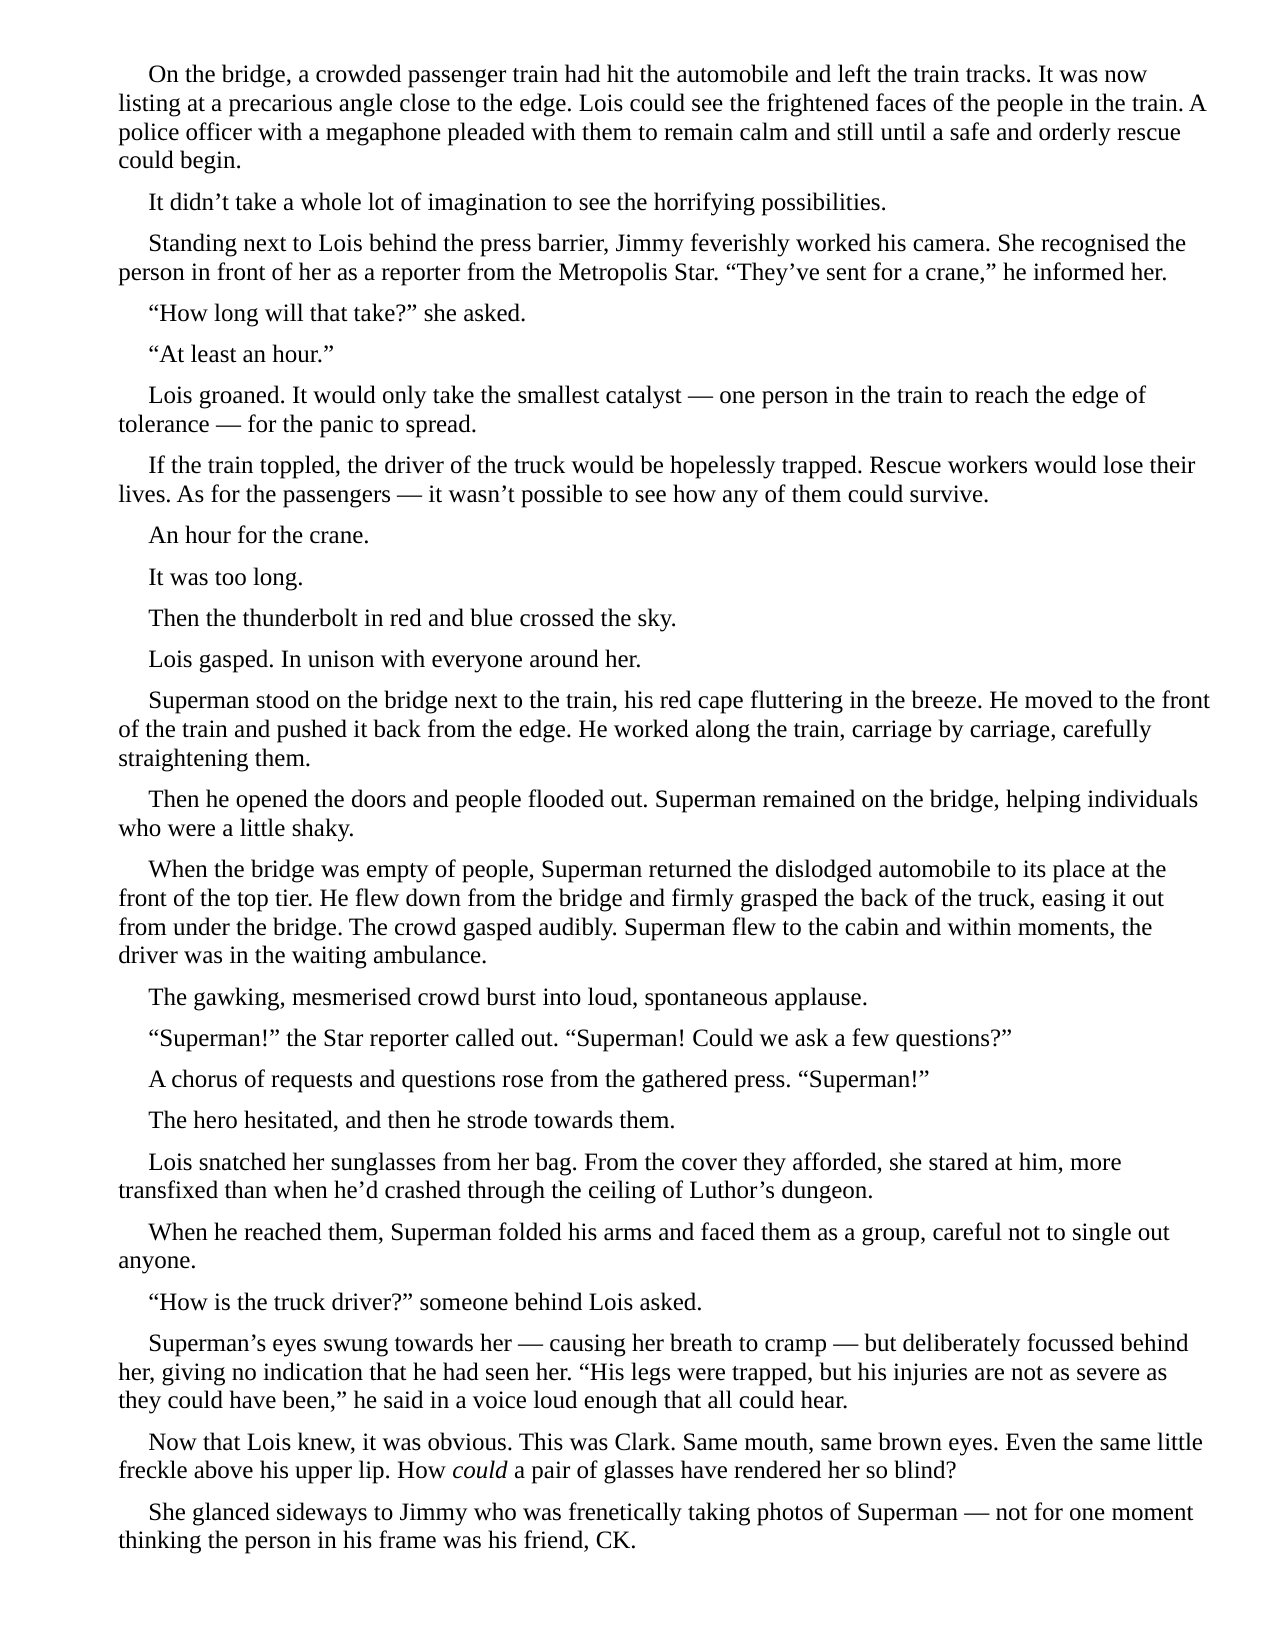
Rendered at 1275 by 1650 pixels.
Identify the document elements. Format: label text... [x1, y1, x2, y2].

text “Superman!” the Star reporter called out. “Superman! Could we ask a few questions?” [118, 1023, 1216, 1052]
text It didn’t take a whole lot of imagination to see the horrifying possibilities. [118, 187, 1216, 215]
text Lois gasped. In unison with everyone around her. [118, 644, 1216, 673]
text When he reached them, Superman folded his arms and faced them as a group, careful not to single out anyone. [118, 1217, 1216, 1274]
text The gawking, mesmerised crowd burst into loud, spontaneous applause. [118, 982, 1216, 1010]
text An hour for the crane. [118, 520, 1216, 549]
text “How long will that take?” she asked. [118, 298, 1216, 327]
text Then the thunderbolt in red and blue crossed the sky. [118, 603, 1216, 632]
text Now that Lois knew, it was obvious. This was Clark. Same mouth, same brown eyes. Even the same little freckle above his upper lip. How could a pair of glasses have rendered her so blind? [118, 1427, 1216, 1484]
text If the train toppled, the driver of the truck would be hopelessly trapped. Rescue workers would lose their lives. As for the passengers — it wasn’t possible to see how any of them could survive. [118, 450, 1216, 508]
text “How is the truck driver?” someone behind Lois asked. [118, 1287, 1216, 1315]
text The hero hesitated, and then he strode towards them. [118, 1105, 1216, 1134]
text Lois groaned. It would only take the smallest catalyst — one person in the train to reach the edge of tolerance — for the panic to spread. [118, 380, 1216, 438]
text Lois snatched her sunglasses from her bag. From the cover they afforded, she stared at him, more transfixed than when he’d crashed through the ceiling of Luthor’s dungeon. [118, 1147, 1216, 1204]
text “At least an hour.” [118, 339, 1216, 368]
text It was too long. [118, 562, 1216, 590]
text She glanced sideways to Jimmy who was frenetically taking photos of Superman — not for one moment thinking the person in his frame was his friend, CK. [118, 1497, 1216, 1554]
text Superman stood on the bridge next to the train, his red cape fluttering in the breeze. He moved to the front of the train and pushed it back from the edge. He worked along the train, carriage by carriage, carefully straightening them. [118, 685, 1216, 772]
text On the bridge, a crowded passenger train had hit the automobile and left the train tracks. It was now listing at a precarious angle close to the edge. Lois could see the frightened faces of the people in the train. A police officer with a megaphone pleaded with them to remain calm and still until a safe and orderly rescue could begin. [118, 59, 1216, 174]
text A chorus of requests and questions rose from the gathered press. “Superman!” [118, 1064, 1216, 1093]
text Standing next to Lois behind the press barrier, Jimmy feverishly worked his camera. She recognised the person in front of her as a reporter from the Metropolis Star. “They’ve sent for a crane,” he informed her. [118, 228, 1216, 285]
text Then he opened the doors and people flooded out. Superman remained on the bridge, helping individuals who were a little shaky. [118, 784, 1216, 842]
text When the bridge was empty of people, Superman returned the dislodged automobile to its place at the front of the top tier. He flew down from the bridge and firmly grasped the back of the truck, easing it out from under the bridge. The crowd gasped audibly. Superman flew to the cabin and within moments, the driver was in the waiting ambulance. [118, 854, 1216, 969]
text Superman’s eyes swung towards her — causing her breath to cramp — but deliberately focussed behind her, giving no indication that he had seen her. “His legs were trapped, but his injuries are not as severe as they could have been,” he said in a voice loud enough that all could hear. [118, 1328, 1216, 1414]
